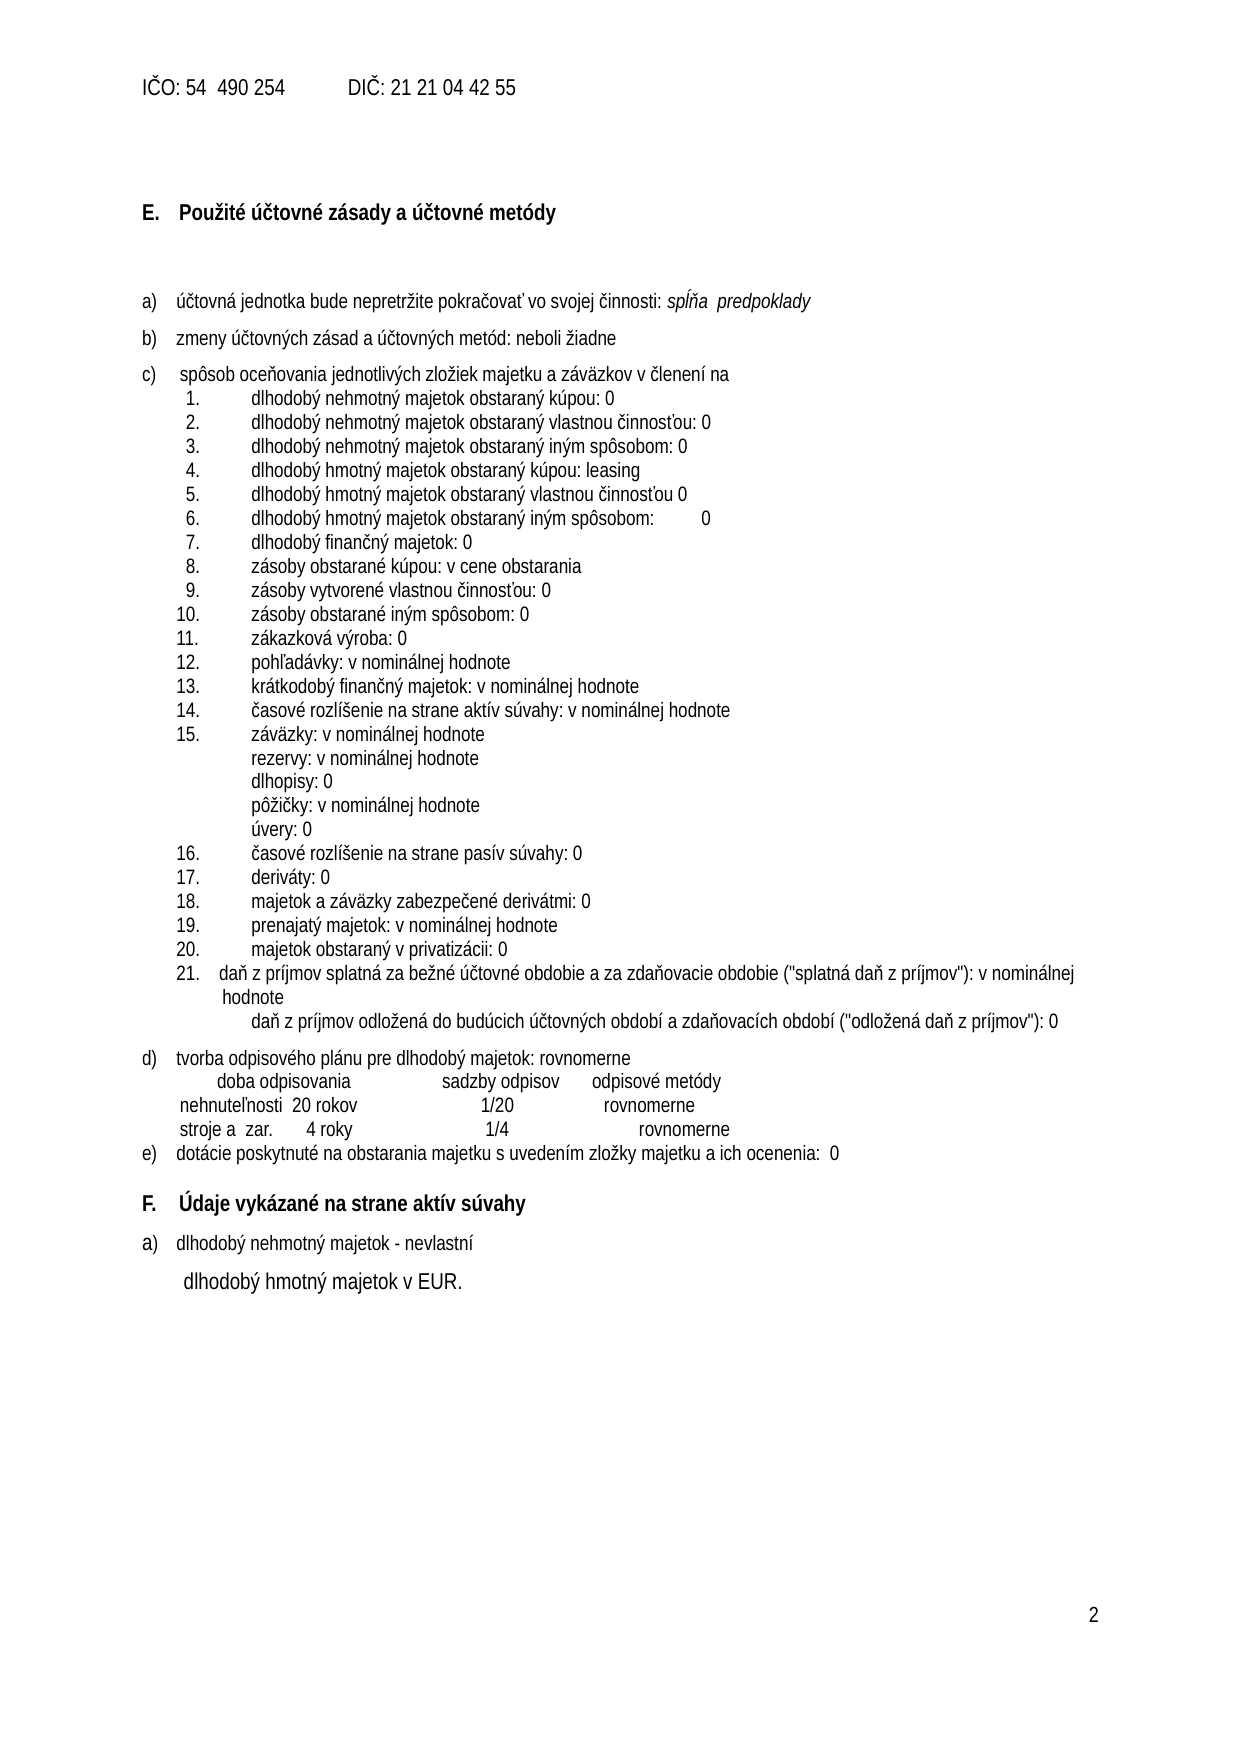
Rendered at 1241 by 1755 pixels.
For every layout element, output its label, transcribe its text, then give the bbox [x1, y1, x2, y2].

text rezervy: v nominálnej hodnote [176, 746, 1098, 769]
text 19. prenajatý majetok: v nominálnej hodnote [176, 913, 1098, 937]
text 7. dlhodobý finančný majetok: 0 [176, 530, 1098, 554]
text b) zmeny účtovných zásad a účtovných metód: neboli žiadne [142, 326, 1098, 350]
text 20. majetok obstaraný v privatizácii: 0 [176, 937, 1098, 961]
text c) spôsob oceňovania jednotlivých zložiek majetku a záväzkov v členení na [142, 362, 1098, 386]
text 1. dlhodobý nehmotný majetok obstaraný kúpou: 0 [176, 386, 1098, 410]
text 12. pohľadávky: v nominálnej hodnote [176, 650, 1098, 674]
text e) dotácie poskytnuté na obstarania majetku s uvedením zložky majetku a ich ocenenia: 0 [142, 1141, 1098, 1165]
text dlhodobý hmotný majetok v EUR. [142, 1268, 1098, 1294]
text 5. dlhodobý hmotný majetok obstaraný vlastnou činnosťou 0 [176, 482, 1098, 506]
text 13. krátkodobý finančný majetok: v nominálnej hodnote [176, 674, 1098, 698]
text 14. časové rozlíšenie na strane aktív súvahy: v nominálnej hodnote [176, 698, 1098, 722]
text 3. dlhodobý nehmotný majetok obstaraný iným spôsobom: 0 [176, 434, 1098, 458]
text 21. daň z príjmov splatná za bežné účtovné obdobie a za zdaňovacie obdobie ("splatná daň z príjmov"): v nominálnej hodnote [176, 961, 1098, 1009]
text 17. deriváty: 0 [176, 865, 1098, 889]
text 11. zákazková výroba: 0 [176, 626, 1098, 650]
text a) účtovná jednotka bude nepretržite pokračovať vo svojej činnosti: spĺňa predpoklady [142, 289, 1098, 313]
text a) dlhodobý nehmotný majetok - nevlastní [142, 1229, 1098, 1256]
text 15. záväzky: v nominálnej hodnote [176, 722, 1098, 746]
text 6. dlhodobý hmotný majetok obstaraný iným spôsobom: 0 [176, 506, 1098, 530]
text 4. dlhodobý hmotný majetok obstaraný kúpou: leasing [176, 458, 1098, 482]
text dlhopisy: 0 [176, 769, 1098, 793]
text 2. dlhodobý nehmotný majetok obstaraný vlastnou činnosťou: 0 [176, 410, 1098, 434]
text daň z príjmov odložená do budúcich účtovných období a zdaňovacích období ("odložená daň z príjmov"): 0 [176, 1009, 1098, 1033]
text 16. časové rozlíšenie na strane pasív súvahy: 0 [176, 841, 1098, 865]
text pôžičky: v nominálnej hodnote [176, 793, 1098, 817]
text F. Údaje vykázané na strane aktív súvahy [142, 1190, 1098, 1217]
text E. Použité účtovné zásady a účtovné metódy [142, 199, 1098, 225]
text stroje a zar. 4 roky 1/4 rovnomerne [142, 1117, 1098, 1141]
text 18. majetok a záväzky zabezpečené derivátmi: 0 [176, 889, 1098, 913]
text 8. zásoby obstarané kúpou: v cene obstarania [176, 554, 1098, 578]
text d) tvorba odpisového plánu pre dlhodobý majetok: rovnomerne [142, 1046, 1098, 1069]
text 9. zásoby vytvorené vlastnou činnosťou: 0 [176, 578, 1098, 602]
text 10. zásoby obstarané iným spôsobom: 0 [176, 602, 1098, 626]
text úvery: 0 [176, 817, 1098, 841]
text doba odpisovania sadzby odpisov odpisové metódy [142, 1069, 1098, 1093]
text nehnuteľnosti 20 rokov 1/20 rovnomerne [142, 1093, 1098, 1117]
